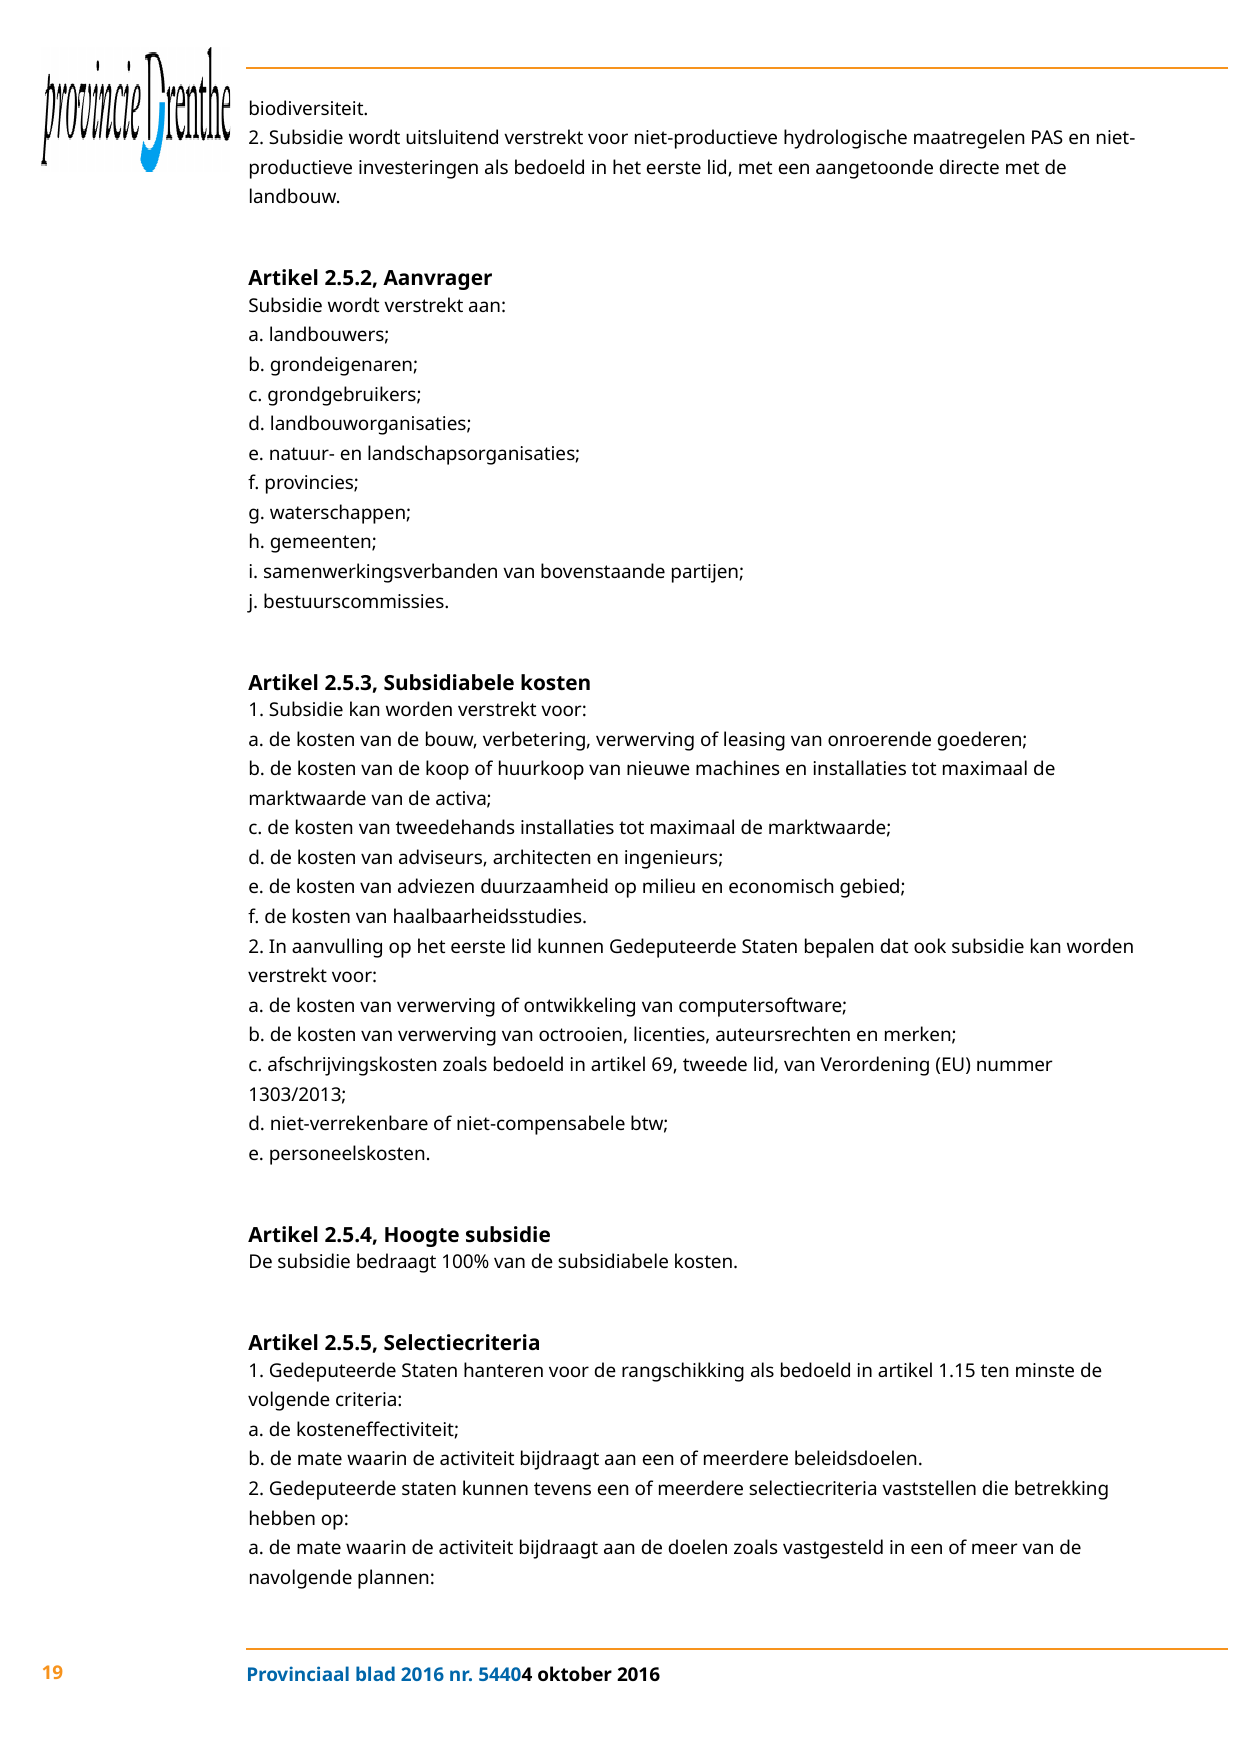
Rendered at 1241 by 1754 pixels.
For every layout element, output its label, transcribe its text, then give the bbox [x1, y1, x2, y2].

text Artikel 2.5.2, Aanvrager [248, 263, 1152, 292]
text Artikel 2.5.5, Selectiecriteria [248, 1328, 1152, 1357]
text c. grondgebruikers; [248, 381, 1152, 406]
text d. de kosten van adviseurs, architecten en ingenieurs; [248, 844, 1152, 870]
text Subsidie wordt verstrekt aan: [248, 292, 1152, 318]
text j. bestuurscommissies. [248, 588, 1152, 613]
text 2. Gedeputeerde staten kunnen tevens een of meerdere selectiecriteria vaststellen die betrekking hebben op: [248, 1475, 1152, 1531]
text h. gemeenten; [248, 529, 1152, 554]
text a. de mate waarin de activiteit bijdraagt aan de doelen zoals vastgesteld in een of meer van de navolgende plannen: [248, 1534, 1152, 1590]
text 1. Gedeputeerde Staten hanteren voor de rangschikking als bedoeld in artikel 1.15 ten minste de volgende criteria: [248, 1357, 1152, 1412]
text 2. In aanvulling op het eerste lid kunnen Gedeputeerde Staten bepalen dat ook subsidie kan worden verstrekt voor: [248, 933, 1152, 988]
text a. de kosten van verwerving of ontwikkeling van computersoftware; [248, 992, 1152, 1018]
text e. natuur- en landschapsorganisaties; [248, 440, 1152, 466]
text De subsidie bedraagt 100% van de subsidiabele kosten. [248, 1248, 1152, 1274]
text a. de kosten van de bouw, verbetering, verwerving of leasing van onroerende goederen; [248, 726, 1152, 752]
text c. afschrijvingskosten zoals bedoeld in artikel 69, tweede lid, van Verordening (EU) nummer 1303/2013; [248, 1051, 1152, 1107]
text 1. Subsidie kan worden verstrekt voor: [248, 696, 1152, 722]
text b. de kosten van de koop of huurkoop van nieuwe machines en installaties tot maximaal de marktwaarde van de activa; [248, 755, 1152, 811]
text d. niet-verrekenbare of niet-compensabele btw; [248, 1110, 1152, 1136]
text i. samenwerkingsverbanden van bovenstaande partijen; [248, 558, 1152, 584]
text 2. Subsidie wordt uitsluitend verstrekt voor niet-productieve hydrologische maatregelen PAS en niet-productieve investeringen als bedoeld in het eerste lid, met een aangetoonde directe met de landbouw. [248, 124, 1152, 209]
text e. personeelskosten. [248, 1140, 1152, 1166]
text b. de mate waarin de activiteit bijdraagt aan een of meerdere beleidsdoelen. [248, 1446, 1152, 1471]
text f. de kosten van haalbaarheidsstudies. [248, 903, 1152, 929]
text b. de kosten van verwerving van octrooien, licenties, auteursrechten en merken; [248, 1022, 1152, 1047]
text e. de kosten van adviezen duurzaamheid op milieu en economisch gebied; [248, 874, 1152, 899]
picture [41, 47, 231, 172]
text biodiversiteit. [248, 95, 1152, 121]
text d. landbouworganisaties; [248, 410, 1152, 436]
text f. provincies; [248, 469, 1152, 495]
text a. landbouwers; [248, 322, 1152, 347]
text Artikel 2.5.4, Hoogte subsidie [248, 1220, 1152, 1248]
text Artikel 2.5.3, Subsidiabele kosten [248, 668, 1152, 696]
text c. de kosten van tweedehands installaties tot maximaal de marktwaarde; [248, 814, 1152, 840]
text g. waterschappen; [248, 499, 1152, 525]
text b. grondeigenaren; [248, 351, 1152, 377]
text a. de kosteneffectiviteit; [248, 1416, 1152, 1442]
